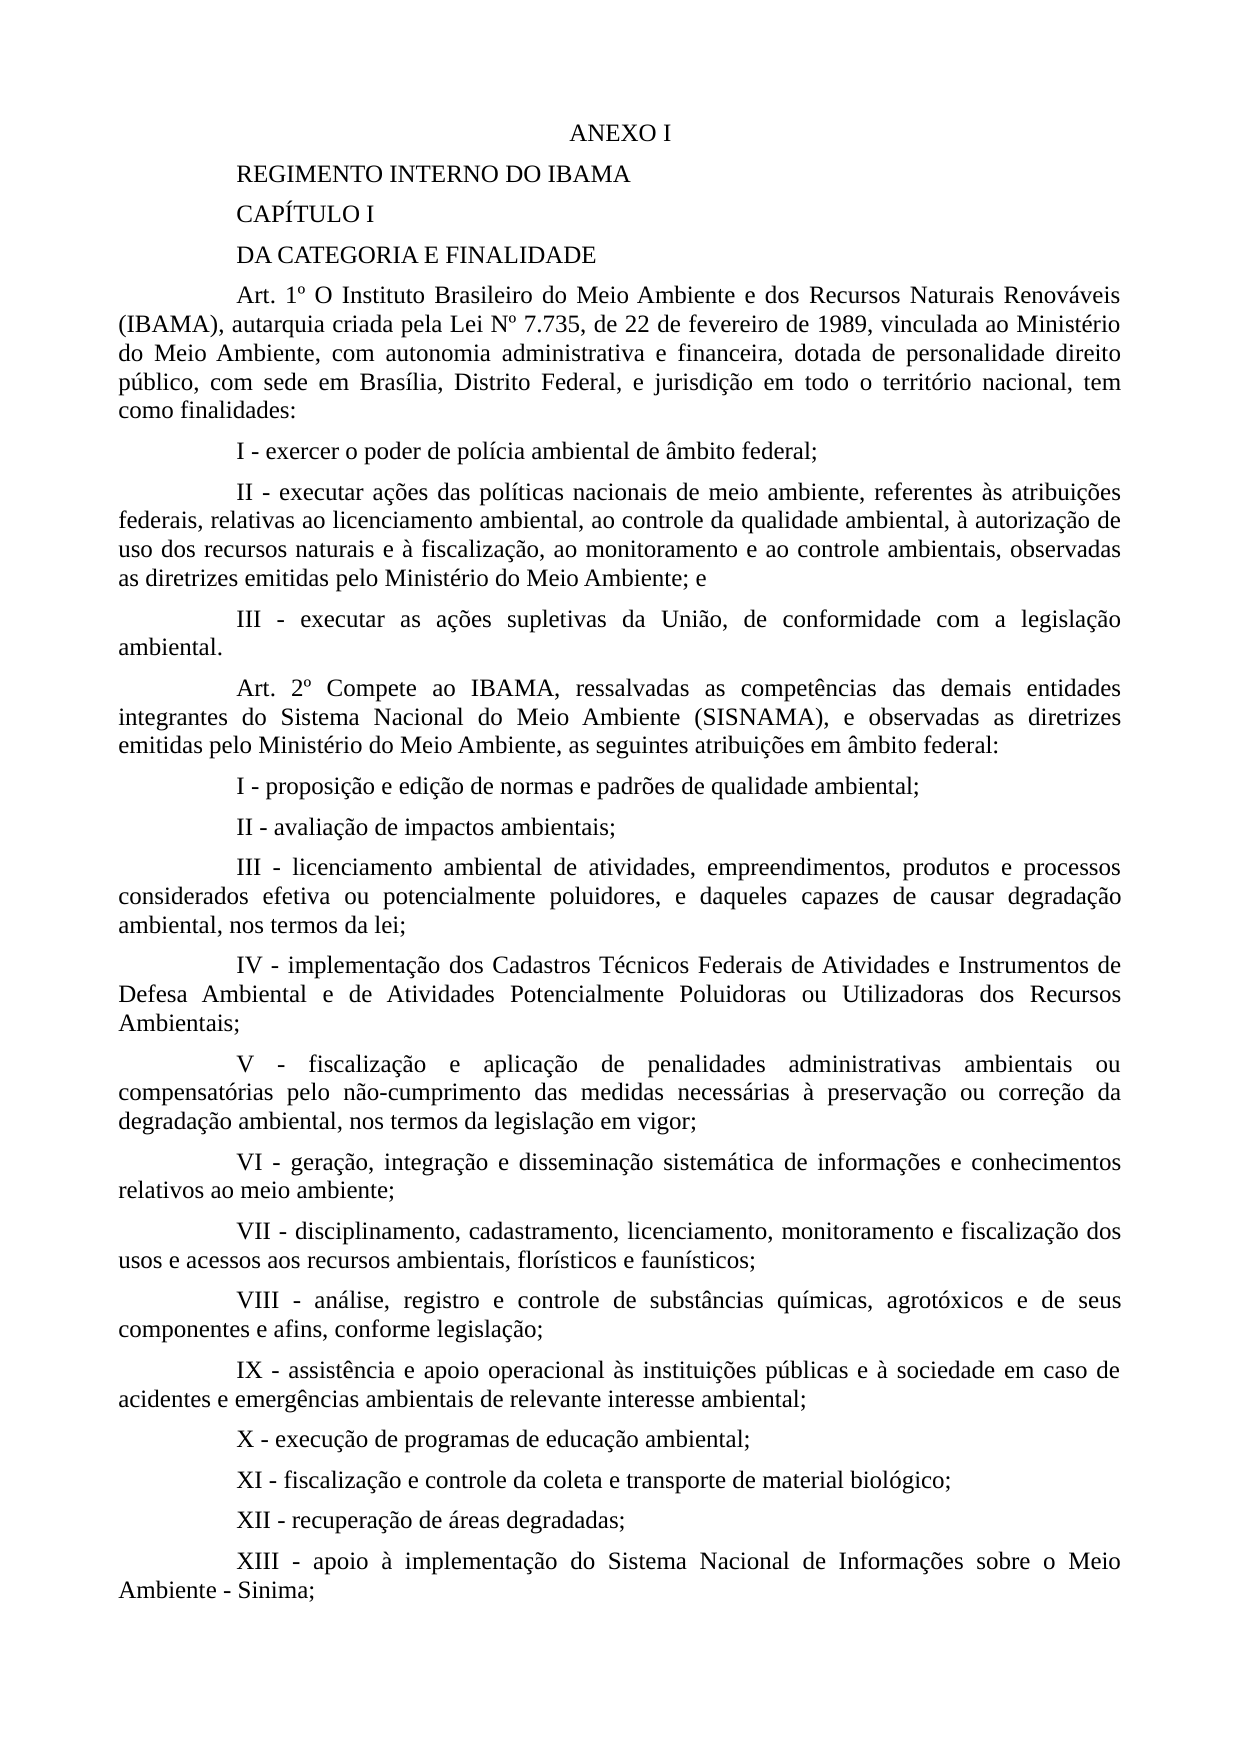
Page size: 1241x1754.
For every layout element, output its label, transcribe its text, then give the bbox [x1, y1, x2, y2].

text X - execução de programas de educação ambiental; [118, 1424, 1122, 1453]
text DA CATEGORIA E FINALIDADE [118, 240, 1122, 269]
text VIII - análise, registro e controle de substâncias químicas, agrotóxicos e de seus componentes e afins, conforme legislação; [118, 1286, 1122, 1343]
text VII - disciplinamento, cadastramento, licenciamento, monitoramento e fiscalização dos usos e acessos aos recursos ambientais, florísticos e faunísticos; [118, 1216, 1122, 1274]
text Art. 2º Compete ao IBAMA, ressalvadas as competências das demais entidades integrantes do Sistema Nacional do Meio Ambiente (SISNAMA), e observadas as diretrizes emitidas pelo Ministério do Meio Ambiente, as seguintes atribuições em âmbito federal: [118, 673, 1122, 759]
text XIII - apoio à implementação do Sistema Nacional de Informações sobre o Meio Ambiente - Sinima; [118, 1546, 1122, 1604]
text IX - assistência e apoio operacional às instituições públicas e à sociedade em caso de acidentes e emergências ambientais de relevante interesse ambiental; [118, 1355, 1122, 1412]
text IV - implementação dos Cadastros Técnicos Federais de Atividades e Instrumentos de Defesa Ambiental e de Atividades Potencialmente Poluidoras ou Utilizadoras dos Recursos Ambientais; [118, 951, 1122, 1037]
text CAPÍTULO I [118, 199, 1122, 228]
text I - proposição e edição de normas e padrões de qualidade ambiental; [118, 771, 1122, 800]
text XI - fiscalização e controle da coleta e transporte de material biológico; [118, 1465, 1122, 1494]
text Art. 1º O Instituto Brasileiro do Meio Ambiente e dos Recursos Naturais Renováveis (IBAMA), autarquia criada pela Lei Nº 7.735, de 22 de fevereiro de 1989, vinculada ao Ministério do Meio Ambiente, com autonomia administrativa e financeira, dotada de personalidade direito público, com sede em Brasília, Distrito Federal, e jurisdição em todo o território nacional, tem como finalidades: [118, 281, 1122, 424]
text ANEXO I [118, 118, 1122, 147]
text II - avaliação de impactos ambientais; [118, 812, 1122, 841]
text III - executar as ações supletivas da União, de conformidade com a legislação ambiental. [118, 604, 1122, 661]
text XII - recuperação de áreas degradadas; [118, 1506, 1122, 1534]
text II - executar ações das políticas nacionais de meio ambiente, referentes às atribuições federais, relativas ao licenciamento ambiental, ao controle da qualidade ambiental, à autorização de uso dos recursos naturais e à fiscalização, ao monitoramento e ao controle ambientais, observadas as diretrizes emitidas pelo Ministério do Meio Ambiente; e [118, 477, 1122, 592]
text VI - geração, integração e disseminação sistemática de informações e conhecimentos relativos ao meio ambiente; [118, 1147, 1122, 1204]
text I - exercer o poder de polícia ambiental de âmbito federal; [118, 436, 1122, 465]
text III - licenciamento ambiental de atividades, empreendimentos, produtos e processos considerados efetiva ou potencialmente poluidores, e daqueles capazes de causar degradação ambiental, nos termos da lei; [118, 852, 1122, 939]
text V - fiscalização e aplicação de penalidades administrativas ambientais ou compensatórias pelo não-cumprimento das medidas necessárias à preservação ou correção da degradação ambiental, nos termos da legislação em vigor; [118, 1049, 1122, 1135]
text REGIMENTO INTERNO DO IBAMA [118, 159, 1122, 187]
